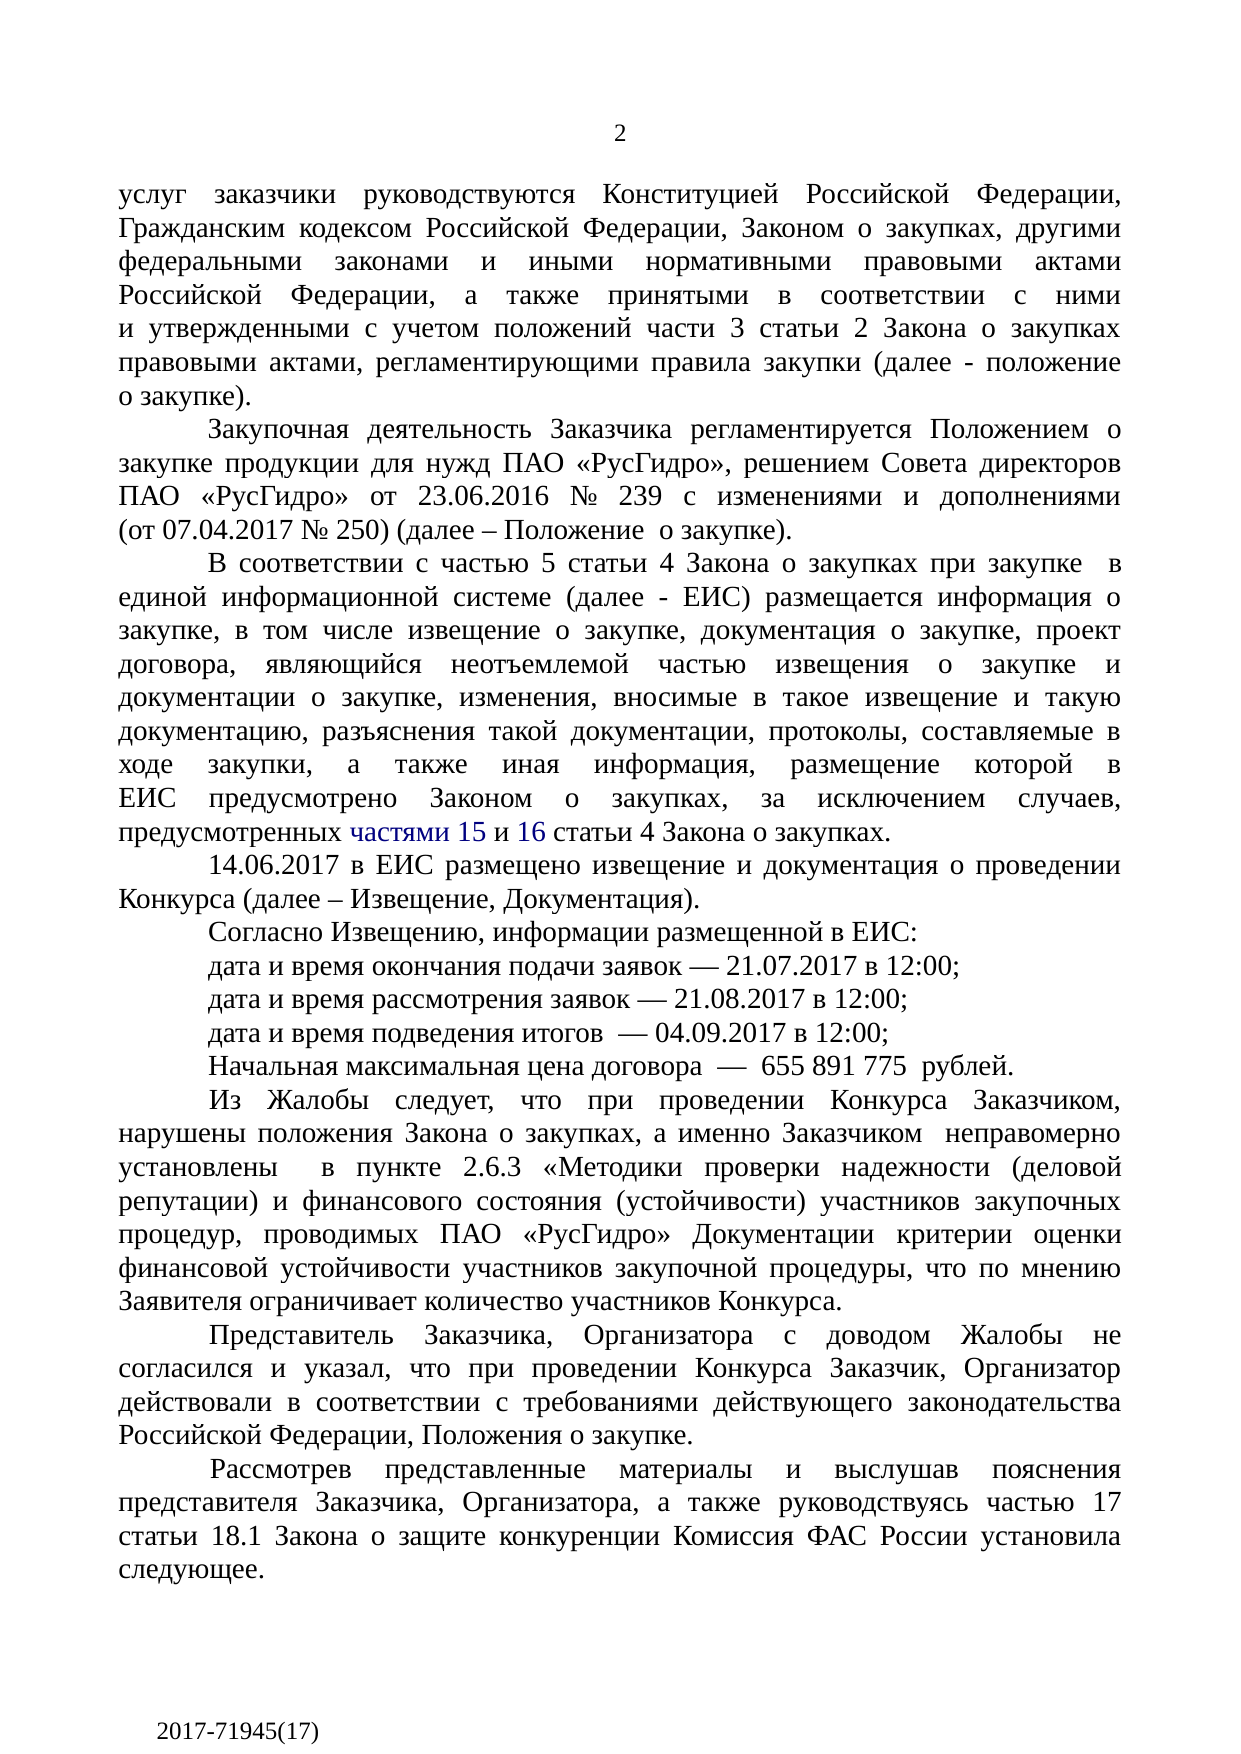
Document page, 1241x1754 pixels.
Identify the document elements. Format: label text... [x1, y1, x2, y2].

text Из Жалобы следует, что при проведении Конкурса Заказчиком, нарушены положения Закона о закупках, а именно Заказчиком неправомерно установлены в пункте 2.6.3 «Методики проверки надежности (деловой репутации) и финансового состояния (устойчивости) участников закупочных процедур, проводимых ПАО «РусГидро» Документации критерии оценки финансовой устойчивости участников закупочной процедуры, что по мнению Заявителя ограничивает количество участников Конкурса. [118, 1082, 1122, 1317]
text Начальная максимальная цена договора — 655 891 775 рублей. [118, 1048, 1122, 1082]
text Закупочная деятельность Заказчика регламентируется Положением о закупке продукции для нужд ПАО «РусГидро», решением Совета директоров ПАО «РусГидро» от 23.06.2016 № 239 с изменениями и дополнениями (от 07.04.2017 № 250) (далее – Положение о закупке). [118, 411, 1122, 545]
text дата и время окончания подачи заявок — 21.07.2017 в 12:00; [118, 948, 1122, 981]
text дата и время подведения итогов — 04.09.2017 в 12:00; [118, 1015, 1122, 1048]
text 14.06.2017 в ЕИС размещено извещение и документация о проведении Конкурса (далее – Извещение, Документация). [118, 847, 1122, 914]
text дата и время рассмотрения заявок — 21.08.2017 в 12:00; [118, 981, 1122, 1015]
text В соответствии с частью 5 статьи 4 Закона о закупках при закупке в единой информационной системе (далее - ЕИС) размещается информация о закупке, в том числе извещение о закупке, документация о закупке, проект договора, являющийся неотъемлемой частью извещения о закупке и документации о закупке, изменения, вносимые в такое извещение и такую документацию, разъяснения такой документации, протоколы, составляемые в ходе закупки, а также иная информация, размещение которой в ЕИС предусмотрено Законом о закупках, за исключением случаев, предусмотренных частями 15 и 16 статьи 4 Закона о закупках. [118, 545, 1122, 847]
text услуг заказчики руководствуются Конституцией Российской Федерации, Гражданским кодексом Российской Федерации, Законом о закупках, другими федеральными законами и иными нормативными правовыми актами Российской Федерации, а также принятыми в соответствии с ними и утвержденными с учетом положений части 3 статьи 2 Закона о закупках правовыми актами, регламентирующими правила закупки (далее - положение о закупке). [118, 176, 1122, 411]
text Представитель Заказчика, Организатора с доводом Жалобы не согласился и указал, что при проведении Конкурса Заказчик, Организатор действовали в соответствии с требованиями действующего законодательства Российской Федерации, Положения о закупке. [118, 1317, 1122, 1451]
text Согласно Извещению, информации размещенной в ЕИС: [118, 914, 1122, 948]
text Рассмотрев представленные материалы и выслушав пояснения представителя Заказчика, Организатора, а также руководствуясь частью 17 статьи 18.1 Закона о защите конкуренции Комиссия ФАС России установила следующее. [118, 1451, 1122, 1585]
